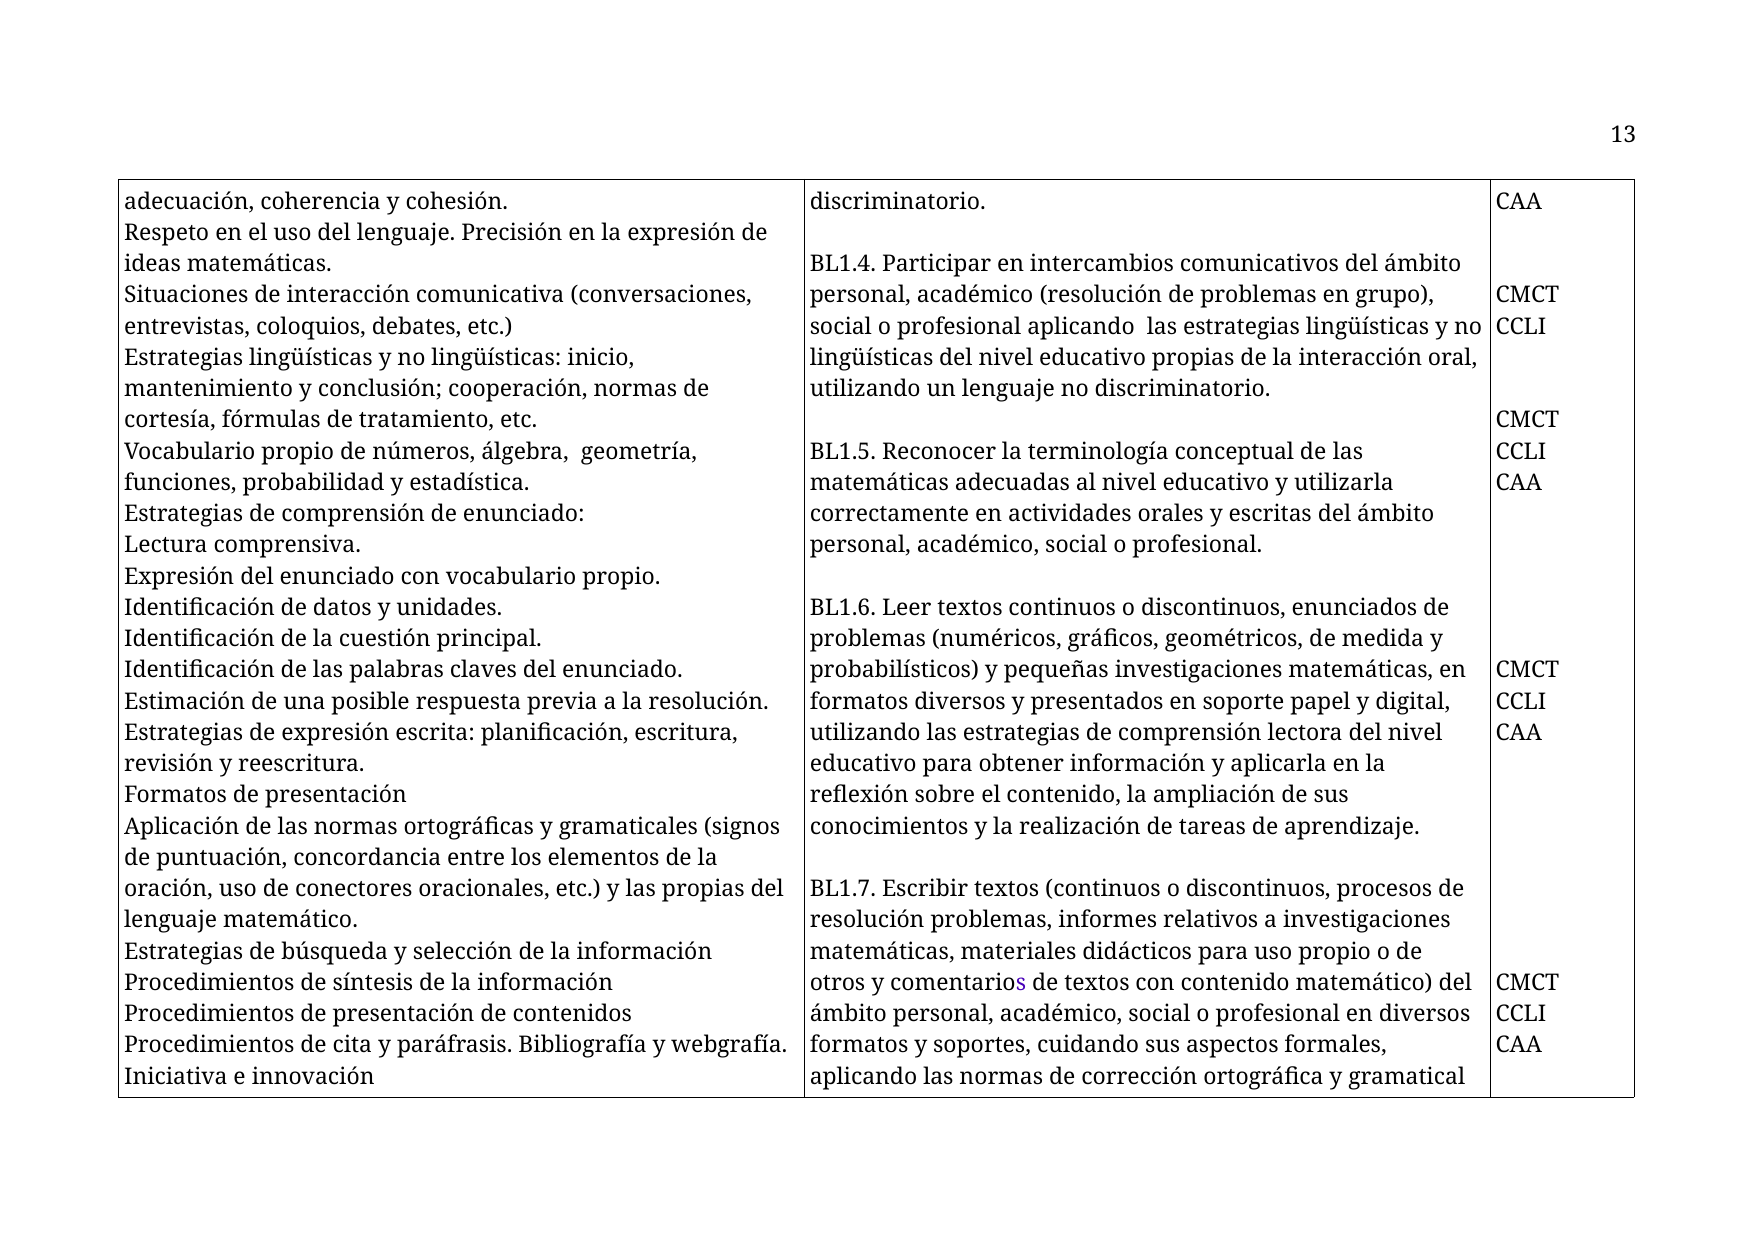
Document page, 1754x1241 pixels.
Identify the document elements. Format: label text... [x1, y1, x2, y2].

table_cell CAA CMCT CCLI CMCT CCLI CAA CMCT CCLI CAA CMCT CCLI CAA [1491, 180, 1634, 1097]
table_cell discriminatorio. BL1.4. Participar en intercambios comunicativos del ámbito personal, académico (resolución de problemas en grupo), social o profesional aplicando las estrategias lingüísticas y no lingüísticas del nivel educativo propias de la interacción oral, utilizando un lenguaje no discriminatorio. BL1.5. Reconocer la terminología conceptual de las matemáticas adecuadas al nivel educativo y utilizarla correctamente en actividades orales y escritas del ámbito personal, académico, social o profesional. BL1.6. Leer textos continuos o discontinuos, enunciados de problemas (numéricos, gráficos, geométricos, de medida y probabilísticos) y pequeñas investigaciones matemáticas, en formatos diversos y presentados en soporte papel y digital, utilizando las estrategias de comprensión lectora del nivel educativo para obtener información y aplicarla en la reflexión sobre el contenido, la ampliación de sus conocimientos y la realización de tareas de aprendizaje. BL1.7. Escribir textos (continuos o discontinuos, procesos de resolución problemas, informes relativos a investigaciones matemáticas, materiales didácticos para uso propio o de otros y comentarios de textos con contenido matemático) del ámbito personal, académico, social o profesional en diversos formatos y soportes, cuidando sus aspectos formales, aplicando las normas de corrección ortográfica y gramatical [805, 180, 1490, 1097]
table_cell adecuación, coherencia y cohesión. Respeto en el uso del lenguaje. Precisión en la expresión de ideas matemáticas. Situaciones de interacción comunicativa (conversaciones, entrevistas, coloquios, debates, etc.) Estrategias lingüísticas y no lingüísticas: inicio, mantenimiento y conclusión; cooperación, normas de cortesía, fórmulas de tratamiento, etc. Vocabulario propio de números, álgebra, geometría, funciones, probabilidad y estadística. Estrategias de comprensión de enunciado: Lectura comprensiva. Expresión del enunciado con vocabulario propio. Identificación de datos y unidades. Identificación de la cuestión principal. Identificación de las palabras claves del enunciado. Estimación de una posible respuesta previa a la resolución. Estrategias de expresión escrita: planificación, escritura, revisión y reescritura. Formatos de presentación Aplicación de las normas ortográficas y gramaticales (signos de puntuación, concordancia entre los elementos de la oración, uso de conectores oracionales, etc.) y las propias del lenguaje matemático. Estrategias de búsqueda y selección de la información Procedimientos de síntesis de la información Procedimientos de presentación de contenidos Procedimientos de cita y paráfrasis. Bibliografía y webgrafía. Iniciativa e innovación [119, 180, 804, 1097]
